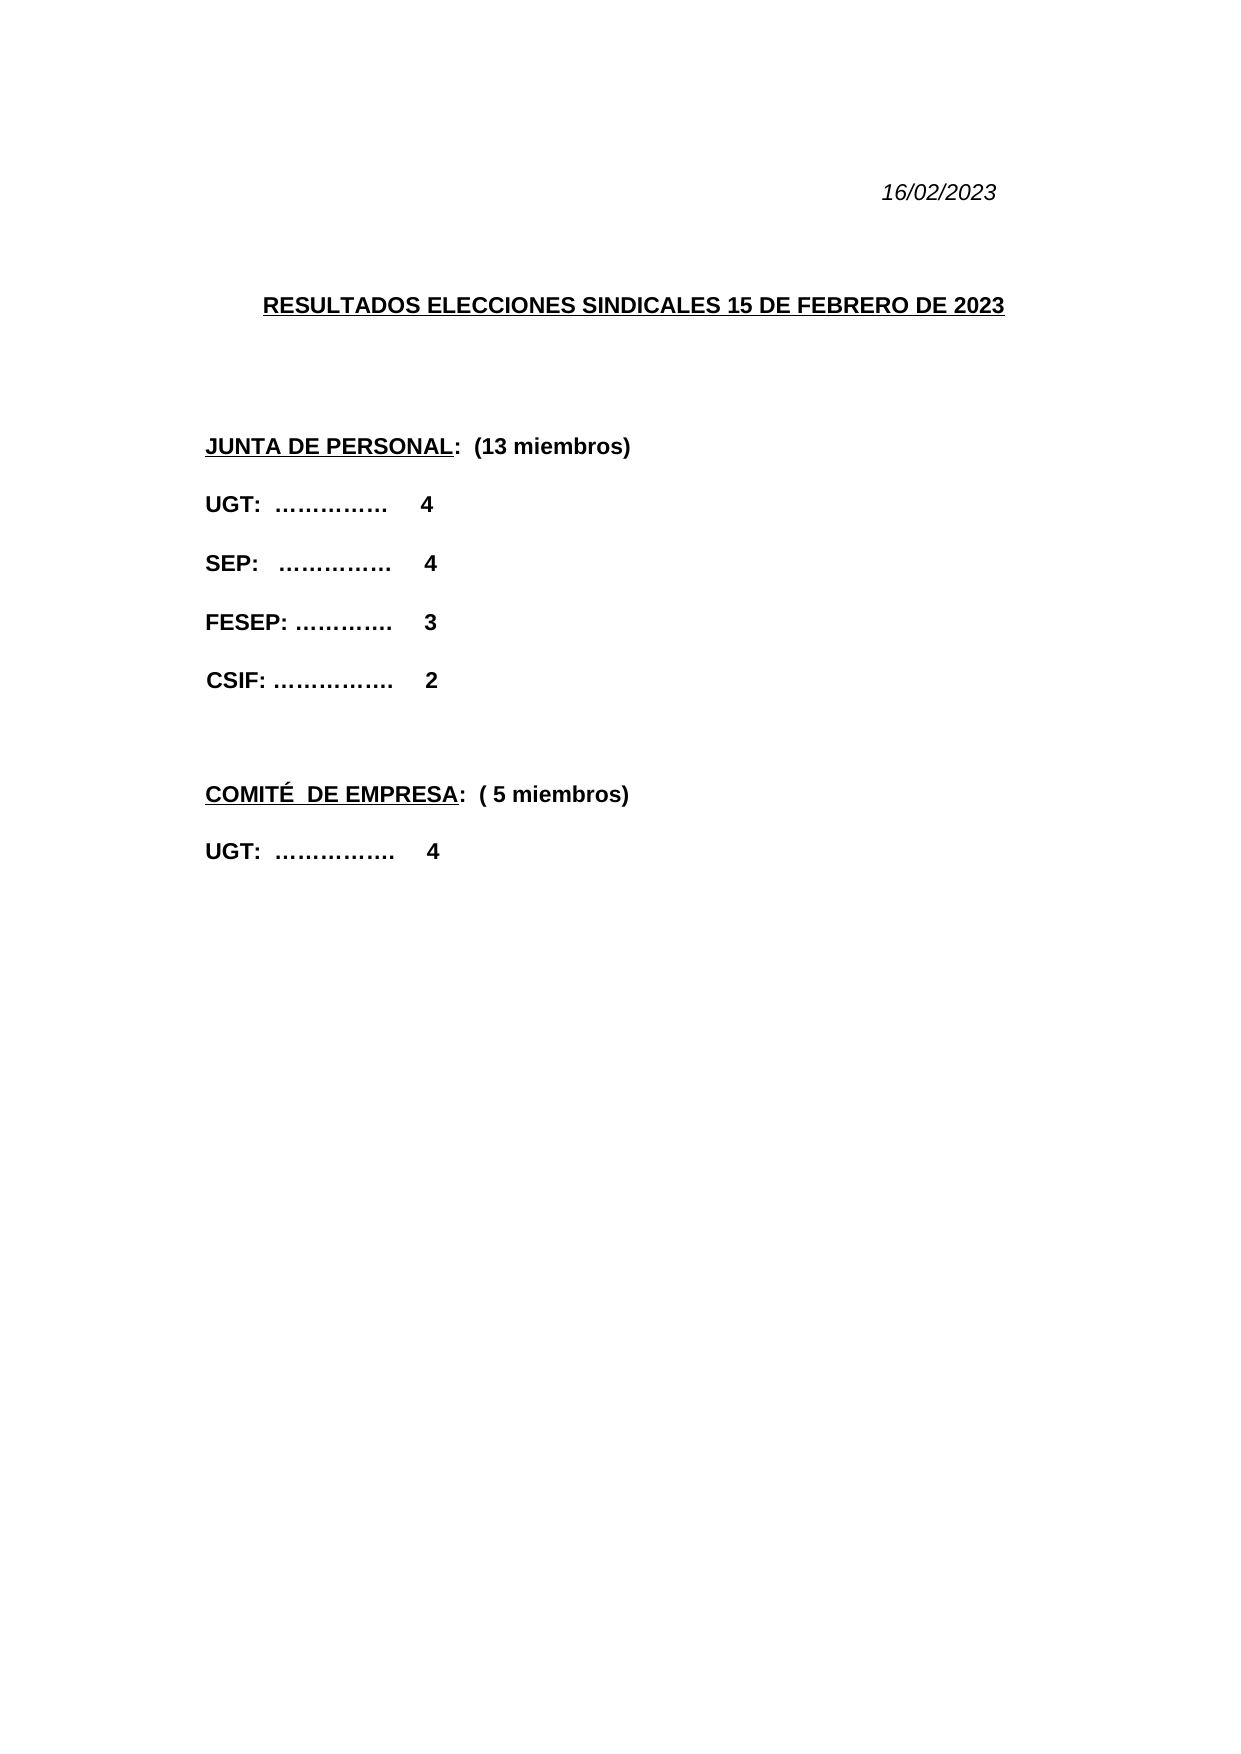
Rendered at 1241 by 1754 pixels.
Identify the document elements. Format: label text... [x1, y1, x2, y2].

text UGT: ……………. 4 [205, 838, 1035, 864]
text COMITÉ DE EMPRESA: ( 5 miembros) [205, 781, 1035, 807]
subtitle CSIF: ……………. 2 [206, 667, 1035, 694]
text 16/02/2023 [207, 178, 1035, 206]
text RESULTADOS ELECCIONES SINDICALES 15 DE FEBRERO DE 2023 [205, 292, 1035, 319]
text UGT: …………… 4 [205, 491, 1035, 517]
text SEP: …………… 4 [205, 550, 1035, 576]
text JUNTA DE PERSONAL: (13 miembros) [205, 433, 1035, 459]
text FESEP: …………. 3 [205, 609, 1035, 635]
